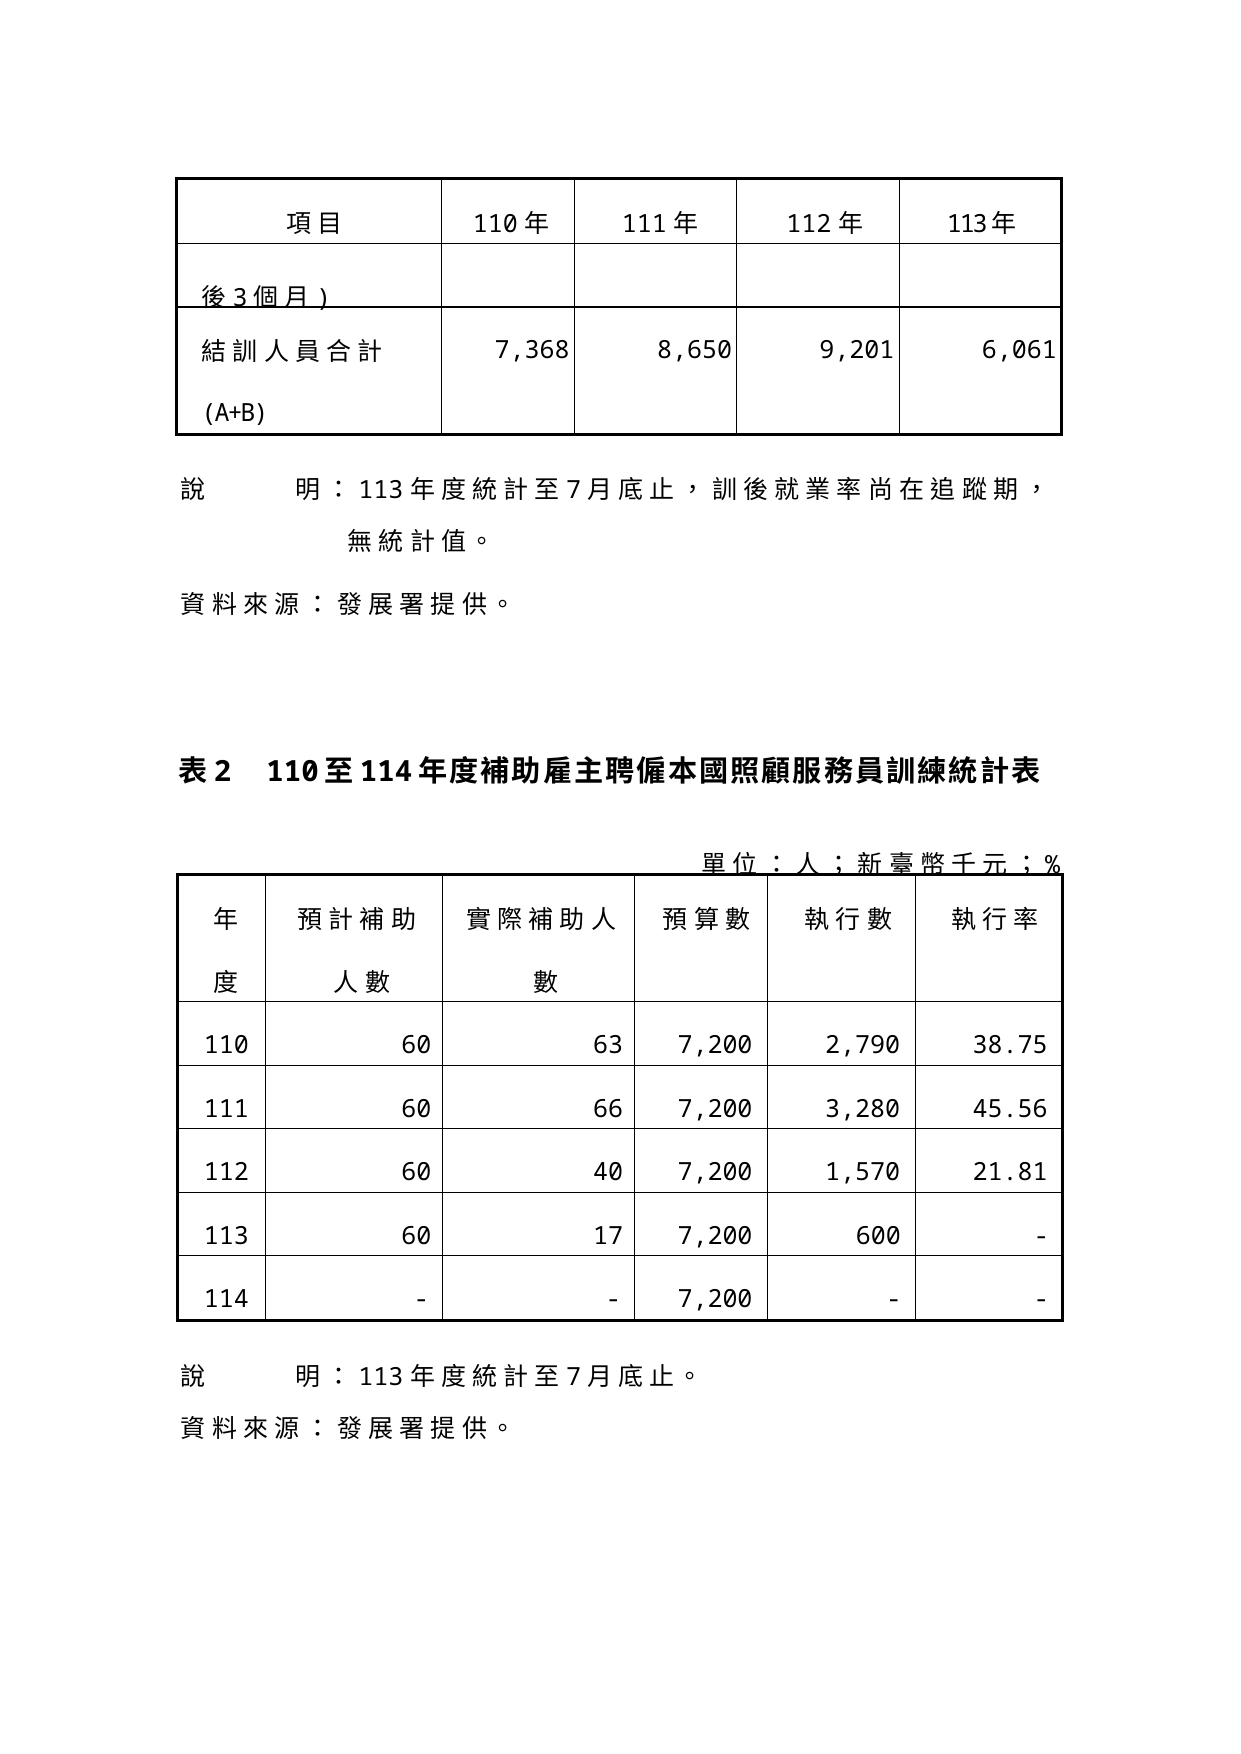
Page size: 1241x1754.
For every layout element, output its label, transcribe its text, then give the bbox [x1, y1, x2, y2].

table_cell - [916, 1193, 1061, 1255]
table_cell - [266, 1256, 442, 1319]
table_cell 1,570 [768, 1129, 915, 1192]
table_cell 38.75 [916, 1002, 1061, 1065]
table_cell 63 [443, 1002, 634, 1065]
table_cell 7,368 [442, 308, 574, 432]
text 說 明：113年度統計至7月底止，訓後就業率尚在追蹤期，無統計值。 [177, 436, 1063, 561]
table_cell 8,650 [575, 308, 736, 432]
table_cell 17 [443, 1193, 634, 1255]
table_cell 60 [266, 1193, 442, 1255]
table_cell 112 [179, 1129, 265, 1192]
table_cell [442, 244, 574, 306]
table_cell 45.56 [916, 1066, 1061, 1128]
table_cell 7,200 [635, 1129, 767, 1192]
table_cell 2,790 [768, 1002, 915, 1065]
table_cell 600 [768, 1193, 915, 1255]
table_cell 7,200 [635, 1002, 767, 1065]
table_header 預算數 [635, 876, 767, 1001]
text 表2 110至114年度補助雇主聘僱本國照顧服務員訓練統計表 [177, 686, 1061, 811]
table_cell 9,201 [737, 308, 899, 432]
table_header 110年 [442, 180, 574, 243]
table_cell 7,200 [635, 1066, 767, 1128]
table_header 實際補助人數 [443, 876, 634, 1001]
table_cell 110 [179, 1002, 265, 1065]
table_cell 111 [179, 1066, 265, 1128]
table_header 111年 [575, 180, 736, 243]
table_header 113年 [900, 180, 1060, 243]
table_header 執行率 [916, 876, 1061, 1001]
table_cell 21.81 [916, 1129, 1061, 1192]
text 說 明：113年度統計至7月底止。 [177, 1322, 1063, 1384]
table_header 預計補助人數 [266, 876, 442, 1001]
table_cell [737, 244, 899, 306]
table_cell 60 [266, 1002, 442, 1065]
table_cell 6,061 [900, 308, 1060, 432]
table_cell 7,200 [635, 1193, 767, 1255]
table_cell 7,200 [635, 1256, 767, 1319]
table_cell 114 [179, 1256, 265, 1319]
text 單位：人；新臺幣千元；% [180, 811, 1063, 873]
table_cell 後3個月) [178, 244, 441, 306]
table_cell 113 [179, 1193, 265, 1255]
table_cell 3,280 [768, 1066, 915, 1128]
table_cell 60 [266, 1129, 442, 1192]
table_cell 結訓人員合計(A+B) [178, 308, 441, 432]
table_cell 66 [443, 1066, 634, 1128]
table_cell 60 [266, 1066, 442, 1128]
table_cell 40 [443, 1129, 634, 1192]
table_cell [575, 244, 736, 306]
text 資料來源：發展署提供。 [177, 561, 1063, 623]
table_header 項目 [178, 180, 441, 243]
text 資料來源：發展署提供。 [177, 1384, 1063, 1447]
table_header 執行數 [768, 876, 915, 1001]
table_cell - [900, 244, 1060, 306]
table_header 年度 [179, 876, 265, 1001]
table_cell - [443, 1256, 634, 1319]
table_cell - [916, 1256, 1061, 1319]
table_cell - [768, 1256, 915, 1319]
table_header 112年 [737, 180, 899, 243]
